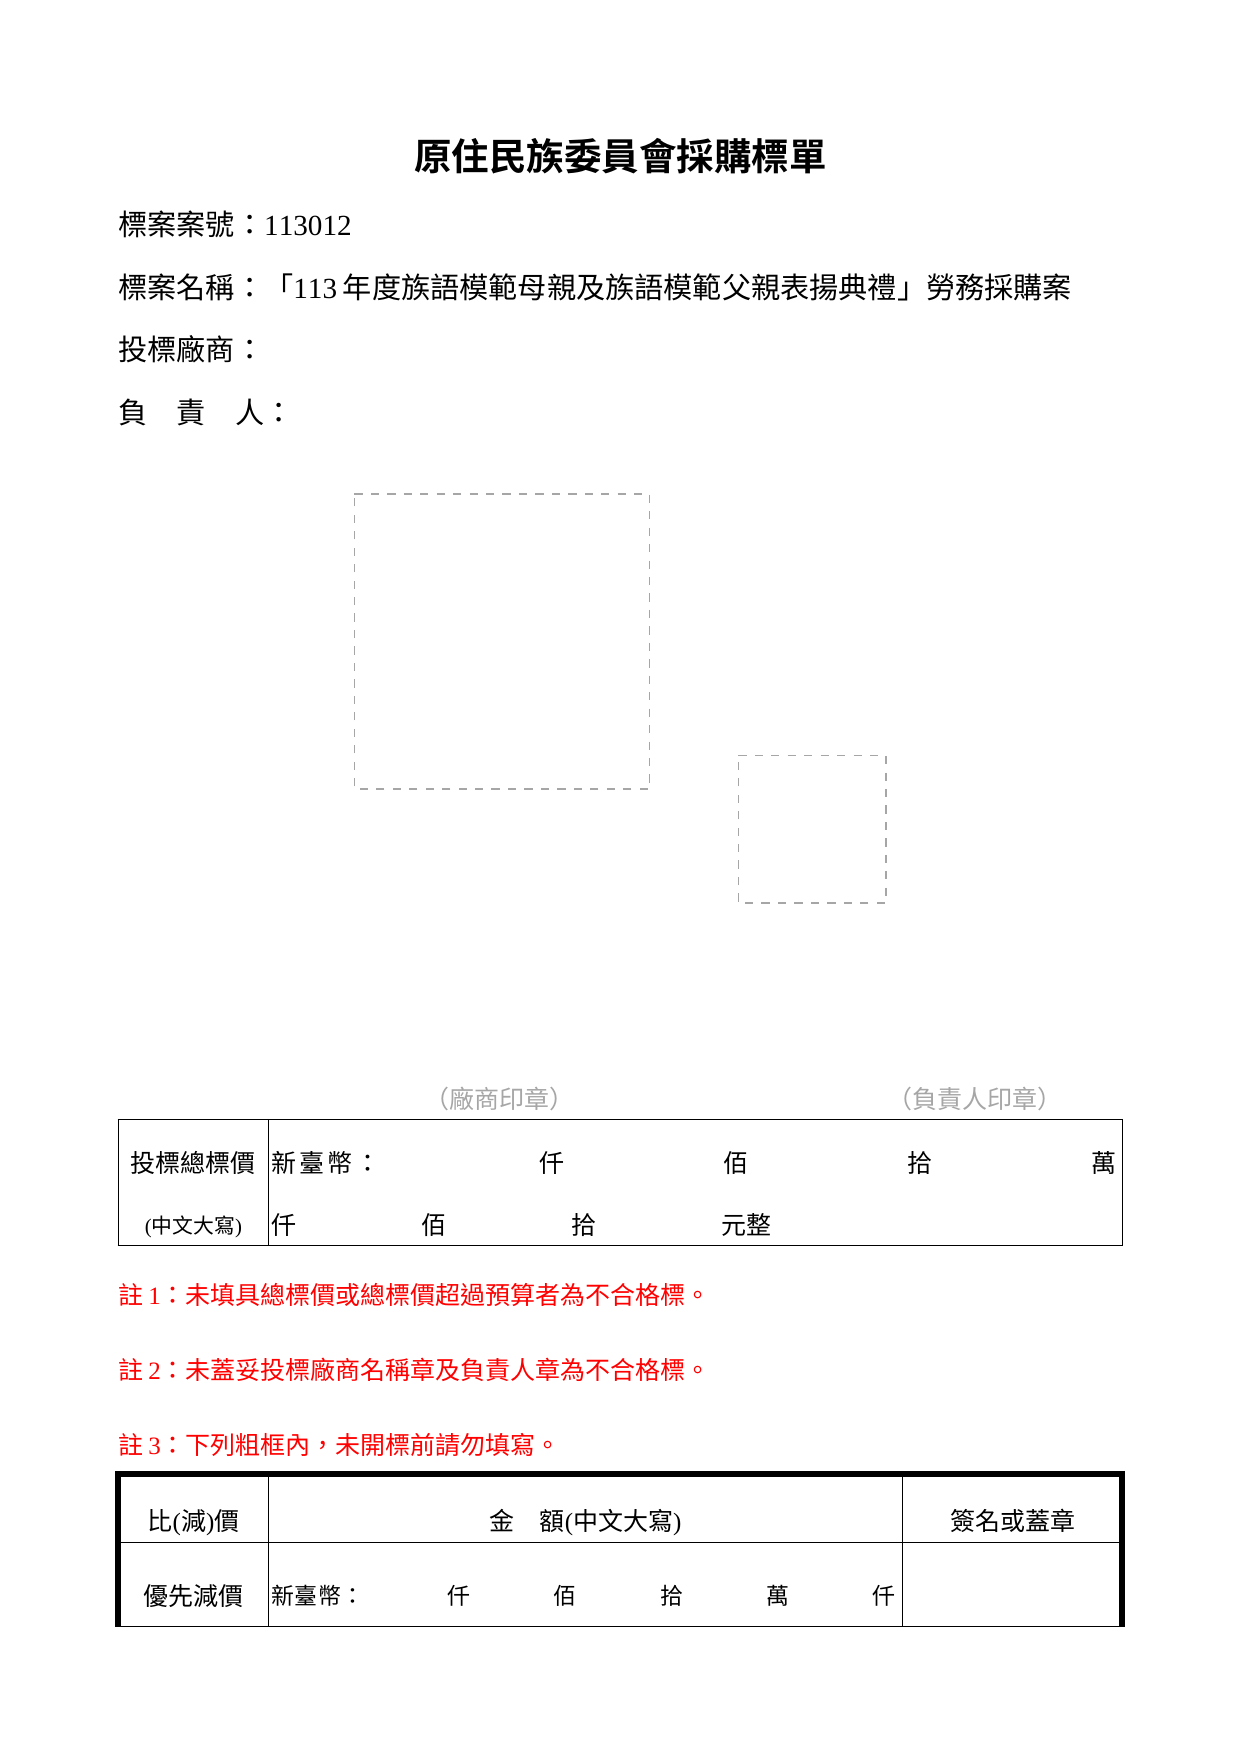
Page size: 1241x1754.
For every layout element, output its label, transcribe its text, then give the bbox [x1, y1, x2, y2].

text 註3：下列粗框內，未開標前請勿填寫。 [118, 1402, 1122, 1464]
text 投標廠商： [118, 306, 1122, 369]
text 註2：未蓋妥投標廠商名稱章及負責人章為不合格標。 [118, 1327, 1122, 1389]
text 標案案號：113012 [118, 181, 1122, 244]
table_cell 新臺幣： 仟 佰 拾 萬 仟 [269, 1543, 902, 1626]
table_header 新臺幣： 仟 佰 拾 萬 仟 佰 拾 元整 [269, 1120, 1122, 1245]
table_header 比(減)價 [121, 1477, 268, 1542]
table_cell 優先減價 [121, 1543, 268, 1626]
table_header 投標總標價 (中文大寫) [119, 1120, 268, 1245]
table_cell [903, 1543, 1119, 1626]
text （廠商印章） （負責人印章） [118, 1056, 1122, 1119]
text 原住民族委員會採購標單 [118, 127, 1122, 181]
text 負 責 人： [118, 369, 1122, 431]
text 註1：未填具總標價或總標價超過預算者為不合格標。 [118, 1252, 1122, 1314]
table_header 金 額(中文大寫) [269, 1477, 902, 1542]
table_header 簽名或蓋章 [903, 1477, 1119, 1542]
text 標案名稱：「113年度族語模範母親及族語模範父親表揚典禮」勞務採購案 [118, 244, 1122, 306]
